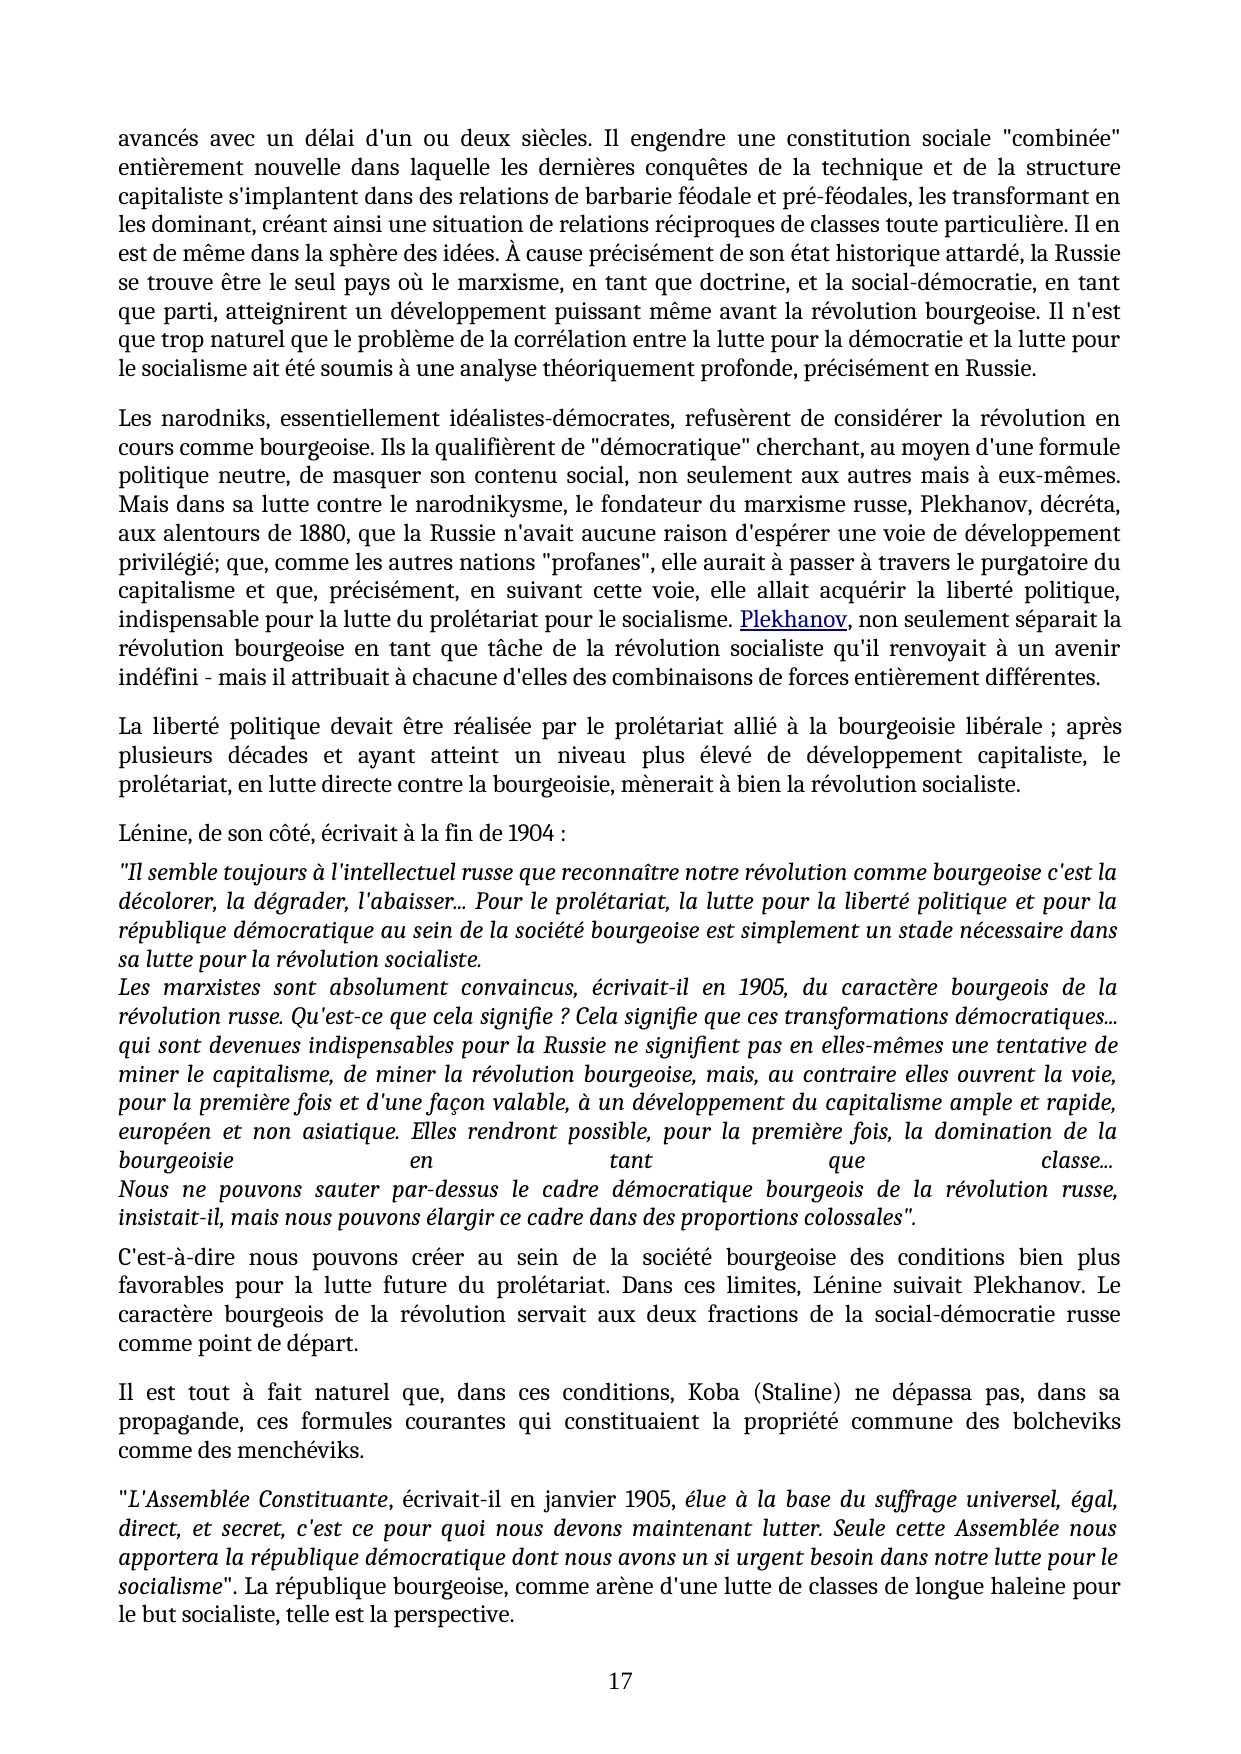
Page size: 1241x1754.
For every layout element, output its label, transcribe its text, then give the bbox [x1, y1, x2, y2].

text Il est tout à fait naturel que, dans ces conditions, Koba (Staline) ne dépassa pas, dans sa propagande, ces formules courantes qui constituaient la propriété commune des bolcheviks comme des menchéviks. [118, 1378, 1122, 1464]
text avancés avec un délai d'un ou deux siècles. Il engendre une constitution sociale "combinée" entièrement nouvelle dans laquelle les dernières conquêtes de la technique et de la structure capitaliste s'implantent dans des relations de barbarie féodale et pré-féodales, les transformant en les dominant, créant ainsi une situation de relations réciproques de classes toute particulière. Il en est de même dans la sphère des idées. À cause précisément de son état historique attardé, la Russie se trouve être le seul pays où le marxisme, en tant que doctrine, et la social-démocratie, en tant que parti, atteignirent un développement puissant même avant la révolution bourgeoise. Il n'est que trop naturel que le problème de la corrélation entre la lutte pour la démocratie et la lutte pour le socialisme ait été soumis à une analyse théoriquement profonde, précisément en Russie. [118, 124, 1122, 383]
text C'est-à-dire nous pouvons créer au sein de la société bourgeoise des conditions bien plus favorables pour la lutte future du prolétariat. Dans ces limites, Lénine suivait Plekhanov. Le caractère bourgeois de la révolution servait aux deux fractions de la social-démocratie russe comme point de départ. [118, 1242, 1122, 1357]
text La liberté politique devait être réalisée par le prolétariat allié à la bourgeoisie libérale ; après plusieurs décades et ayant atteint un niveau plus élevé de développement capitaliste, le prolétariat, en lutte directe contre la bourgeoisie, mènerait à bien la révolution socialiste. [118, 712, 1122, 798]
text Les marxistes sont absolument convaincus, écrivait-il en 1905, du caractère bourgeois de la révolution russe. Qu'est-ce que cela signifie ? Cela signifie que ces transformations démocratiques... qui sont devenues indispensables pour la Russie ne signifient pas en elles-mêmes une tentative de miner le capitalisme, de miner la révolution bourgeoise, mais, au contraire elles ouvrent la voie, pour la première fois et d'une façon valable, à un développement du capitalisme ample et rapide, européen et non asiatique. Elles rendront possible, pour la première fois, la domination de la bourgeoisie en tant que classe... Nous ne pouvons sauter par-dessus le cadre démocratique bourgeois de la révolution russe, insistait-il, mais nous pouvons élargir ce cadre dans des proportions colossales". [118, 973, 1122, 1232]
text Les narodniks, essentiellement idéalistes-démocrates, refusèrent de considérer la révolution en cours comme bourgeoise. Ils la qualifièrent de "démocratique" cherchant, au moyen d'une formule politique neutre, de masquer son contenu social, non seulement aux autres mais à eux-mêmes. Mais dans sa lutte contre le narodnikysme, le fondateur du marxisme russe, Plekhanov, décréta, aux alentours de 1880, que la Russie n'avait aucune raison d'espérer une voie de développement privilégié; que, comme les autres nations "profanes", elle aurait à passer à travers le purgatoire du capitalisme et que, précisément, en suivant cette voie, elle allait acquérir la liberté politique, indispensable pour la lutte du prolétariat pour le socialisme. Plekhanov, non seulement séparait la révolution bourgeoise en tant que tâche de la révolution socialiste qu'il renvoyait à un avenir indéfini - mais il attribuait à chacune d'elles des combinaisons de forces entièrement différentes. [118, 404, 1122, 691]
text "L'Assemblée Constituante, écrivait-il en janvier 1905, élue à la base du suffrage universel, égal, direct, et secret, c'est ce pour quoi nous devons maintenant lutter. Seule cette Assemblée nous apportera la république démocratique dont nous avons un si urgent besoin dans notre lutte pour le socialisme". La république bourgeoise, comme arène d'une lutte de classes de longue haleine pour le but socialiste, telle est la perspective. [118, 1485, 1122, 1629]
text Lénine, de son côté, écrivait à la fin de 1904 : [118, 819, 1122, 848]
text "Il semble toujours à l'intellectuel russe que reconnaître notre révolution comme bourgeoise c'est la décolorer, la dégrader, l'abaisser... Pour le prolétariat, la lutte pour la liberté politique et pour la république démocratique au sein de la société bourgeoise est simplement un stade nécessaire dans sa lutte pour la révolution socialiste. [118, 858, 1122, 973]
